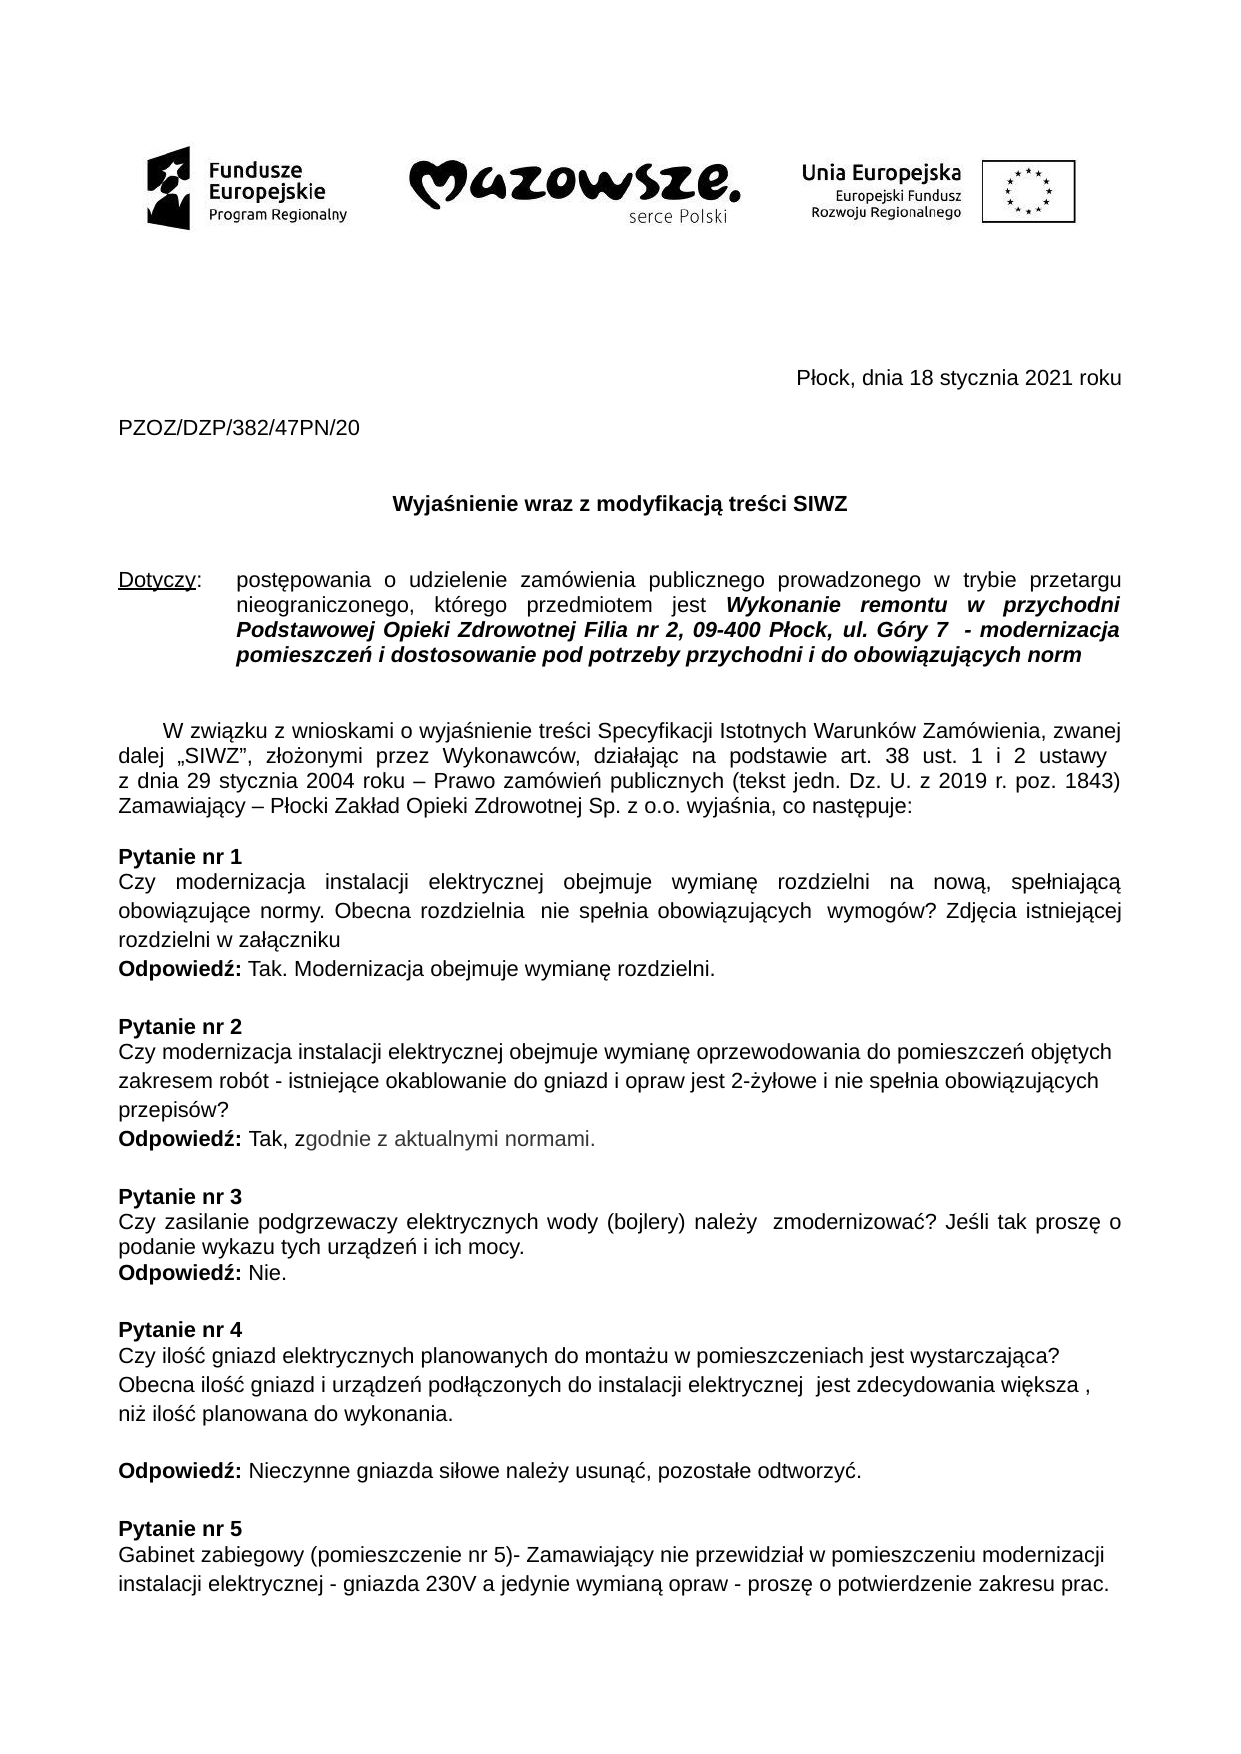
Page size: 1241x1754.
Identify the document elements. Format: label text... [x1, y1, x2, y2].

text Odpowiedź: Tak. Modernizacja obejmuje wymianę rozdzielni. [118, 956, 1122, 981]
text PZOZ/DZP/382/47PN/20 [118, 415, 1122, 441]
text Odpowiedź: Nie. [118, 1259, 1122, 1285]
text Wyjaśnienie wraz z modyfikacją treści SIWZ [118, 491, 1122, 516]
text Pytanie nr 5 [118, 1516, 1122, 1542]
text Czy ilość gniazd elektrycznych planowanych do montażu w pomieszczeniach jest wystarczająca? Obecna ilość gniazd i urządzeń podłączonych do instalacji elektrycznej jest zdecydowania większa , niż ilość planowana do wykonania. [118, 1343, 1122, 1426]
text Czy modernizacja instalacji elektrycznej obejmuje wymianę rozdzielni na nową, spełniającą obowiązujące normy. Obecna rozdzielnia nie spełnia obowiązujących wymogów? Zdjęcia istniejącej rozdzielni w załączniku [118, 869, 1122, 952]
text Dotyczy: postępowania o udzielenie zamówienia publicznego prowadzonego w trybie przetargu nieograniczonego, którego przedmiotem jest Wykonanie remontu w przychodni Podstawowej Opieki Zdrowotnej Filia nr 2, 09-400 Płock, ul. Góry 7 - modernizacja pomieszczeń i dostosowanie pod potrzeby przychodni i do obowiązujących norm [118, 567, 1122, 667]
picture [120, 118, 1101, 256]
text Pytanie nr 4 [118, 1317, 1122, 1343]
text Odpowiedź: Tak, zgodnie z aktualnymi normami. [118, 1126, 1122, 1151]
text Gabinet zabiegowy (pomieszczenie nr 5)- Zamawiający nie przewidział w pomieszczeniu modernizacji instalacji elektrycznej - gniazda 230V a jedynie wymianą opraw - proszę o potwierdzenie zakresu prac. [118, 1542, 1122, 1596]
text Odpowiedź: Nieczynne gniazda siłowe należy usunąć, pozostałe odtworzyć. [118, 1458, 1122, 1484]
text W związku z wnioskami o wyjaśnienie treści Specyfikacji Istotnych Warunków Zamówienia, zwanej dalej „SIWZ”, złożonymi przez Wykonawców, działając na podstawie art. 38 ust. 1 i 2 ustawy z dnia 29 stycznia 2004 roku – Prawo zamówień publicznych (tekst jedn. Dz. U. z 2019 r. poz. 1843) Zamawiający – Płocki Zakład Opieki Zdrowotnej Sp. z o.o. wyjaśnia, co następuje: [118, 718, 1122, 819]
text Pytanie nr 1 [118, 844, 1122, 869]
text Pytanie nr 3 [118, 1184, 1122, 1209]
text Płock, dnia 18 stycznia 2021 roku [118, 365, 1122, 390]
text Pytanie nr 2 [118, 1014, 1122, 1039]
text Czy modernizacja instalacji elektrycznej obejmuje wymianę oprzewodowania do pomieszczeń objętych zakresem robót - istniejące okablowanie do gniazd i opraw jest 2-żyłowe i nie spełnia obowiązujących przepisów? [118, 1039, 1122, 1122]
text Czy zasilanie podgrzewaczy elektrycznych wody (bojlery) należy zmodernizować? Jeśli tak proszę o podanie wykazu tych urządzeń i ich mocy. [118, 1209, 1122, 1259]
